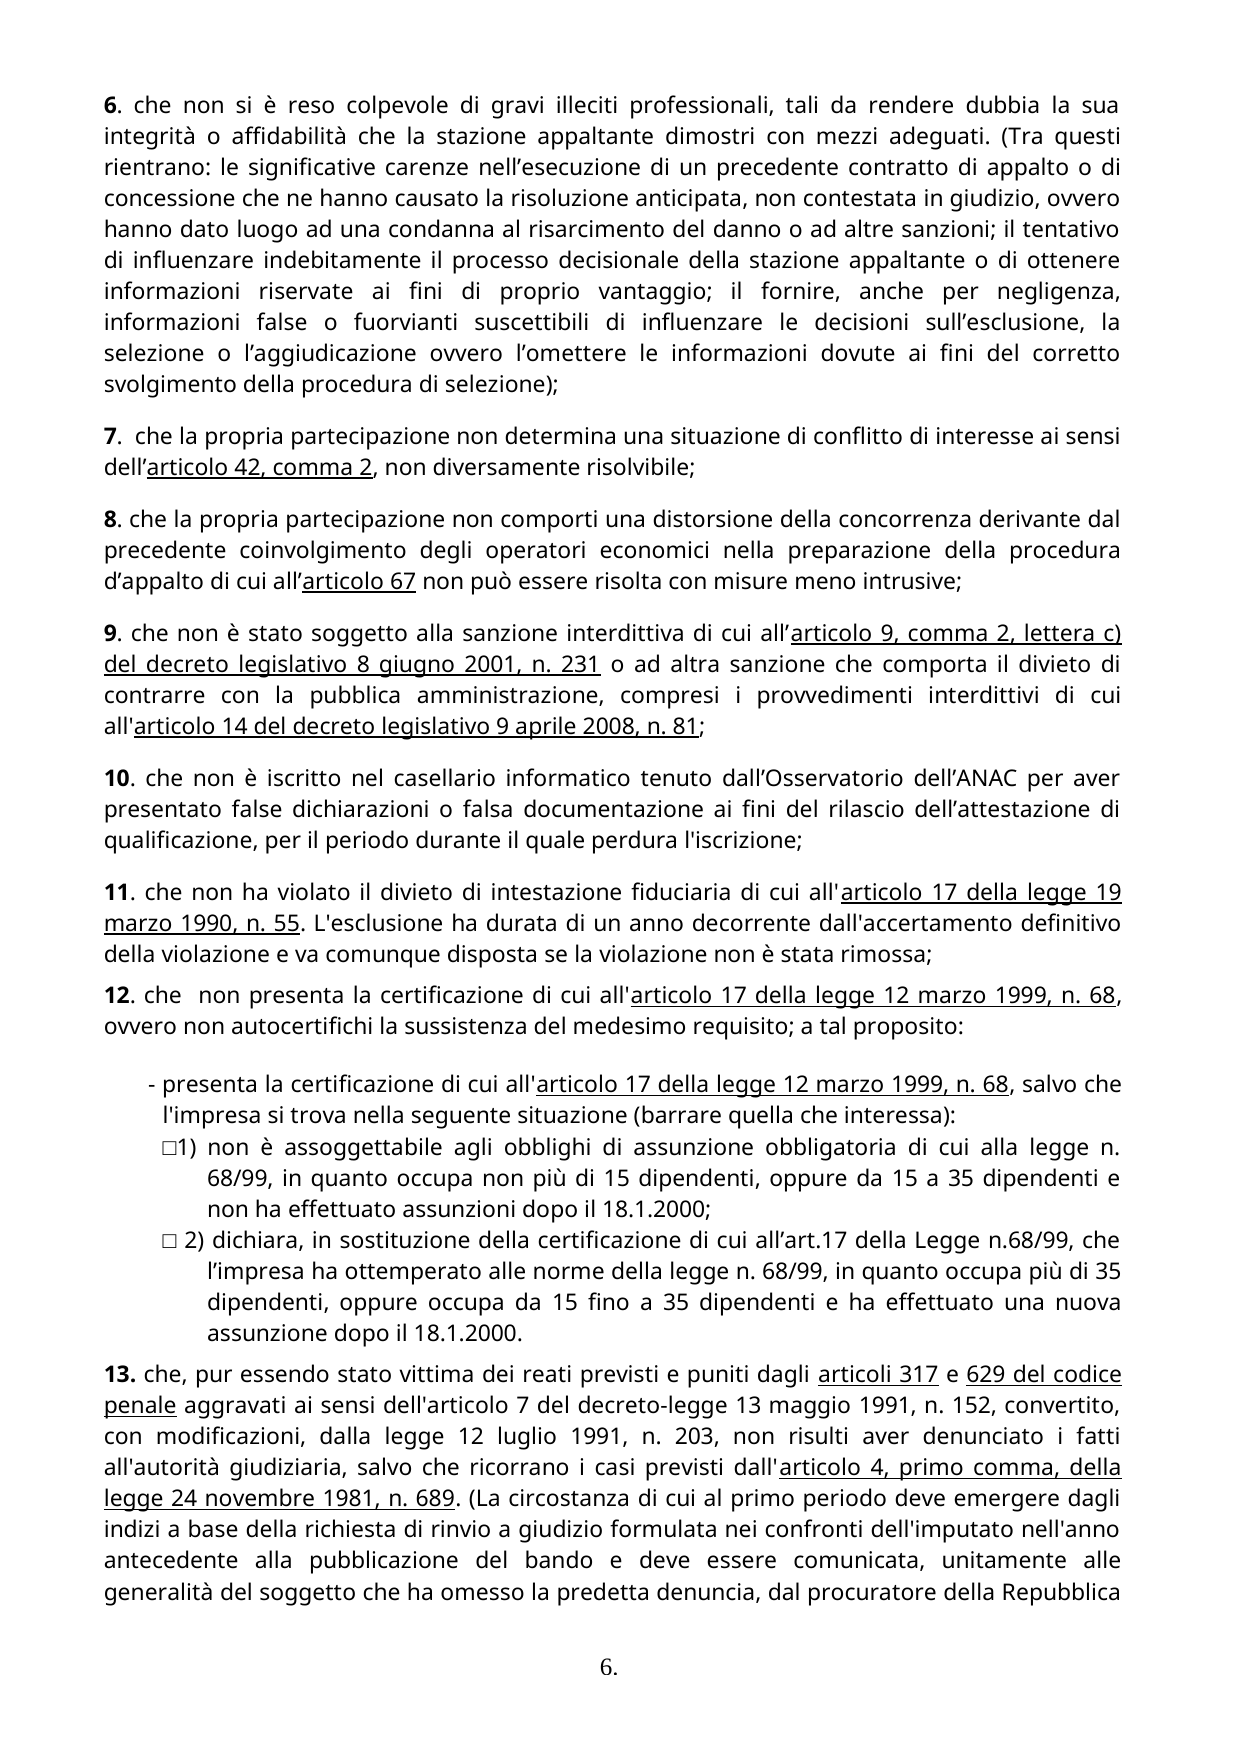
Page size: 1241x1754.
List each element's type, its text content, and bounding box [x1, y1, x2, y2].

text □ 2) dichiara, in sostituzione della certificazione di cui all’art.17 della Legge n.68/99, che l’impresa ha ottemperato alle norme della legge n. 68/99, in quanto occupa più di 35 dipendenti, oppure occupa da 15 fino a 35 dipendenti e ha effettuato una nuova assunzione dopo il 18.1.2000. [162, 1224, 1122, 1348]
text 7. che la propria partecipazione non determina una situazione di conflitto di interesse ai sensi dell’articolo 42, comma 2, non diversamente risolvibile; [103, 420, 1122, 482]
text 10. che non è iscritto nel casellario informatico tenuto dall’Osservatorio dell’ANAC per aver presentato false dichiarazioni o falsa documentazione ai fini del rilascio dell’attestazione di qualificazione, per il periodo durante il quale perdura l'iscrizione; [103, 762, 1122, 855]
text 11. che non ha violato il divieto di intestazione fiduciaria di cui all'articolo 17 della legge 19 marzo 1990, n. 55. L'esclusione ha durata di un anno decorrente dall'accertamento definitivo della violazione e va comunque disposta se la violazione non è stata rimossa; [103, 876, 1122, 969]
text □1) non è assoggettabile agli obblighi di assunzione obbligatoria di cui alla legge n. 68/99, in quanto occupa non più di 15 dipendenti, oppure da 15 a 35 dipendenti e non ha effettuato assunzioni dopo il 18.1.2000; [162, 1131, 1122, 1224]
text 8. che la propria partecipazione non comporti una distorsione della concorrenza derivante dal precedente coinvolgimento degli operatori economici nella preparazione della procedura d’appalto di cui all’articolo 67 non può essere risolta con misure meno intrusive; [103, 503, 1122, 596]
text 9. che non è stato soggetto alla sanzione interdittiva di cui all’articolo 9, comma 2, lettera c) del decreto legislativo 8 giugno 2001, n. 231 o ad altra sanzione che comporta il divieto di contrarre con la pubblica amministrazione, compresi i provvedimenti interdittivi di cui all'articolo 14 del decreto legislativo 9 aprile 2008, n. 81; [103, 617, 1122, 741]
text 13. che, pur essendo stato vittima dei reati previsti e puniti dagli articoli 317 e 629 del codice penale aggravati ai sensi dell'articolo 7 del decreto-legge 13 maggio 1991, n. 152, convertito, con modificazioni, dalla legge 12 luglio 1991, n. 203, non risulti aver denunciato i fatti all'autorità giudiziaria, salvo che ricorrano i casi previsti dall'articolo 4, primo comma, della legge 24 novembre 1981, n. 689. (La circostanza di cui al primo periodo deve emergere dagli indizi a base della richiesta di rinvio a giudizio formulata nei confronti dell'imputato nell'anno antecedente alla pubblicazione del bando e deve essere comunicata, unitamente alle generalità del soggetto che ha omesso la predetta denuncia, dal procuratore della Repubblica [103, 1358, 1122, 1607]
text 6. che non si è reso colpevole di gravi illeciti professionali, tali da rendere dubbia la sua integrità o affidabilità che la stazione appaltante dimostri con mezzi adeguati. (Tra questi rientrano: le significative carenze nell’esecuzione di un precedente contratto di appalto o di concessione che ne hanno causato la risoluzione anticipata, non contestata in giudizio, ovvero hanno dato luogo ad una condanna al risarcimento del danno o ad altre sanzioni; il tentativo di influenzare indebitamente il processo decisionale della stazione appaltante o di ottenere informazioni riservate ai fini di proprio vantaggio; il fornire, anche per negligenza, informazioni false o fuorvianti suscettibili di influenzare le decisioni sull’esclusione, la selezione o l’aggiudicazione ovvero l’omettere le informazioni dovute ai fini del corretto svolgimento della procedura di selezione); [103, 89, 1122, 399]
text - presenta la certificazione di cui all'articolo 17 della legge 12 marzo 1999, n. 68, salvo che l'impresa si trova nella seguente situazione (barrare quella che interessa): [148, 1068, 1122, 1131]
text 12. che non presenta la certificazione di cui all'articolo 17 della legge 12 marzo 1999, n. 68, ovvero non autocertifichi la sussistenza del medesimo requisito; a tal proposito: [103, 979, 1122, 1041]
